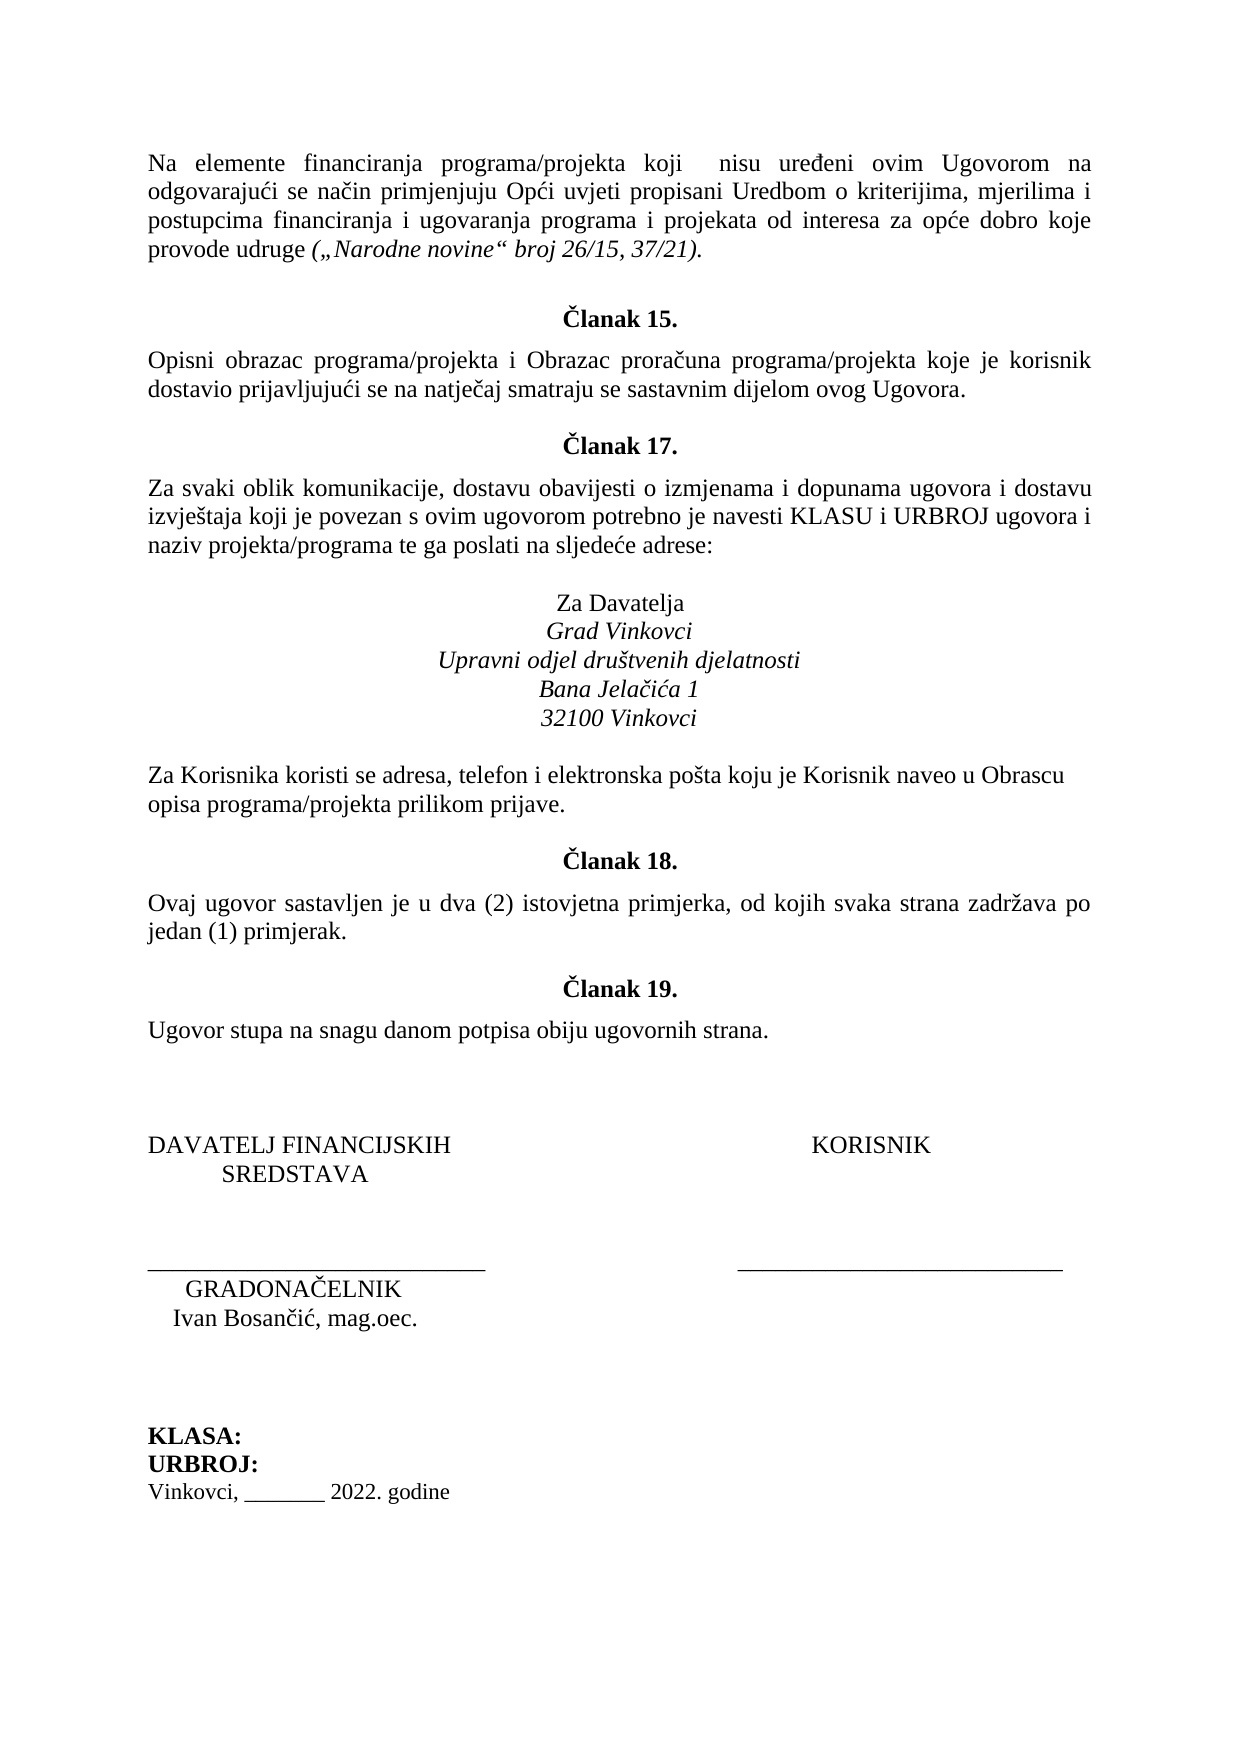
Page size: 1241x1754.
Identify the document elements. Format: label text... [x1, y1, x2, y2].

text Na elemente financiranja programa/projekta koji nisu uređeni ovim Ugovorom na odgovarajući se način primjenjuju Opći uvjeti propisani Uredbom o kriterijima, mjerilima i postupcima financiranja i ugovaranja programa i projekata od interesa za opće dobro koje provode udruge („Narodne novine“ broj 26/15, 37/21). [148, 148, 1093, 263]
text Za svaki oblik komunikacije, dostavu obavijesti o izmjenama i dopunama ugovora i dostavu izvještaja koji je povezan s ovim ugovorom potrebno je navesti KLASU i URBROJ ugovora i naziv projekta/programa te ga poslati na sljedeće adrese: [148, 473, 1093, 559]
text Za Korisnika koristi se adresa, telefon i elektronska pošta koju je Korisnik naveo u Obrascu opisa programa/projekta prilikom prijave. [148, 760, 1093, 818]
text Članak 17. [148, 431, 1093, 460]
text Grad Vinkovci [148, 616, 1093, 645]
text Opisni obrazac programa/projekta i Obrazac proračuna programa/projekta koje je korisnik dostavio prijavljujući se na natječaj smatraju se sastavnim dijelom ovog Ugovora. [148, 345, 1093, 403]
text KLASA: [148, 1421, 1093, 1449]
text DAVATELJ FINANCIJSKIH KORISNIK [148, 1130, 1093, 1159]
text Ovaj ugovor sastavljen je u dva (2) istovjetna primjerka, od kojih svaka strana zadržava po jedan (1) primjerak. [148, 888, 1093, 945]
text GRADONAČELNIK [148, 1274, 1093, 1303]
text Upravni odjel društvenih djelatnosti [148, 645, 1093, 674]
text Za Davatelja [148, 588, 1093, 616]
text Vinkovci, _______ 2022. godine [148, 1478, 1093, 1504]
text Članak 19. [148, 974, 1093, 1003]
text Članak 15. [148, 304, 1093, 333]
text ___________________________ __________________________ [148, 1245, 1093, 1274]
text Ivan Bosančić, mag.oec. [148, 1303, 1093, 1331]
text Ugovor stupa na snagu danom potpisa obiju ugovornih strana. [148, 1015, 1093, 1044]
text Bana Jelačića 1 [148, 674, 1093, 703]
text SREDSTAVA [148, 1159, 1093, 1188]
text 32100 Vinkovci [148, 703, 1093, 731]
text URBROJ: [148, 1449, 1093, 1478]
text Članak 18. [148, 846, 1093, 875]
